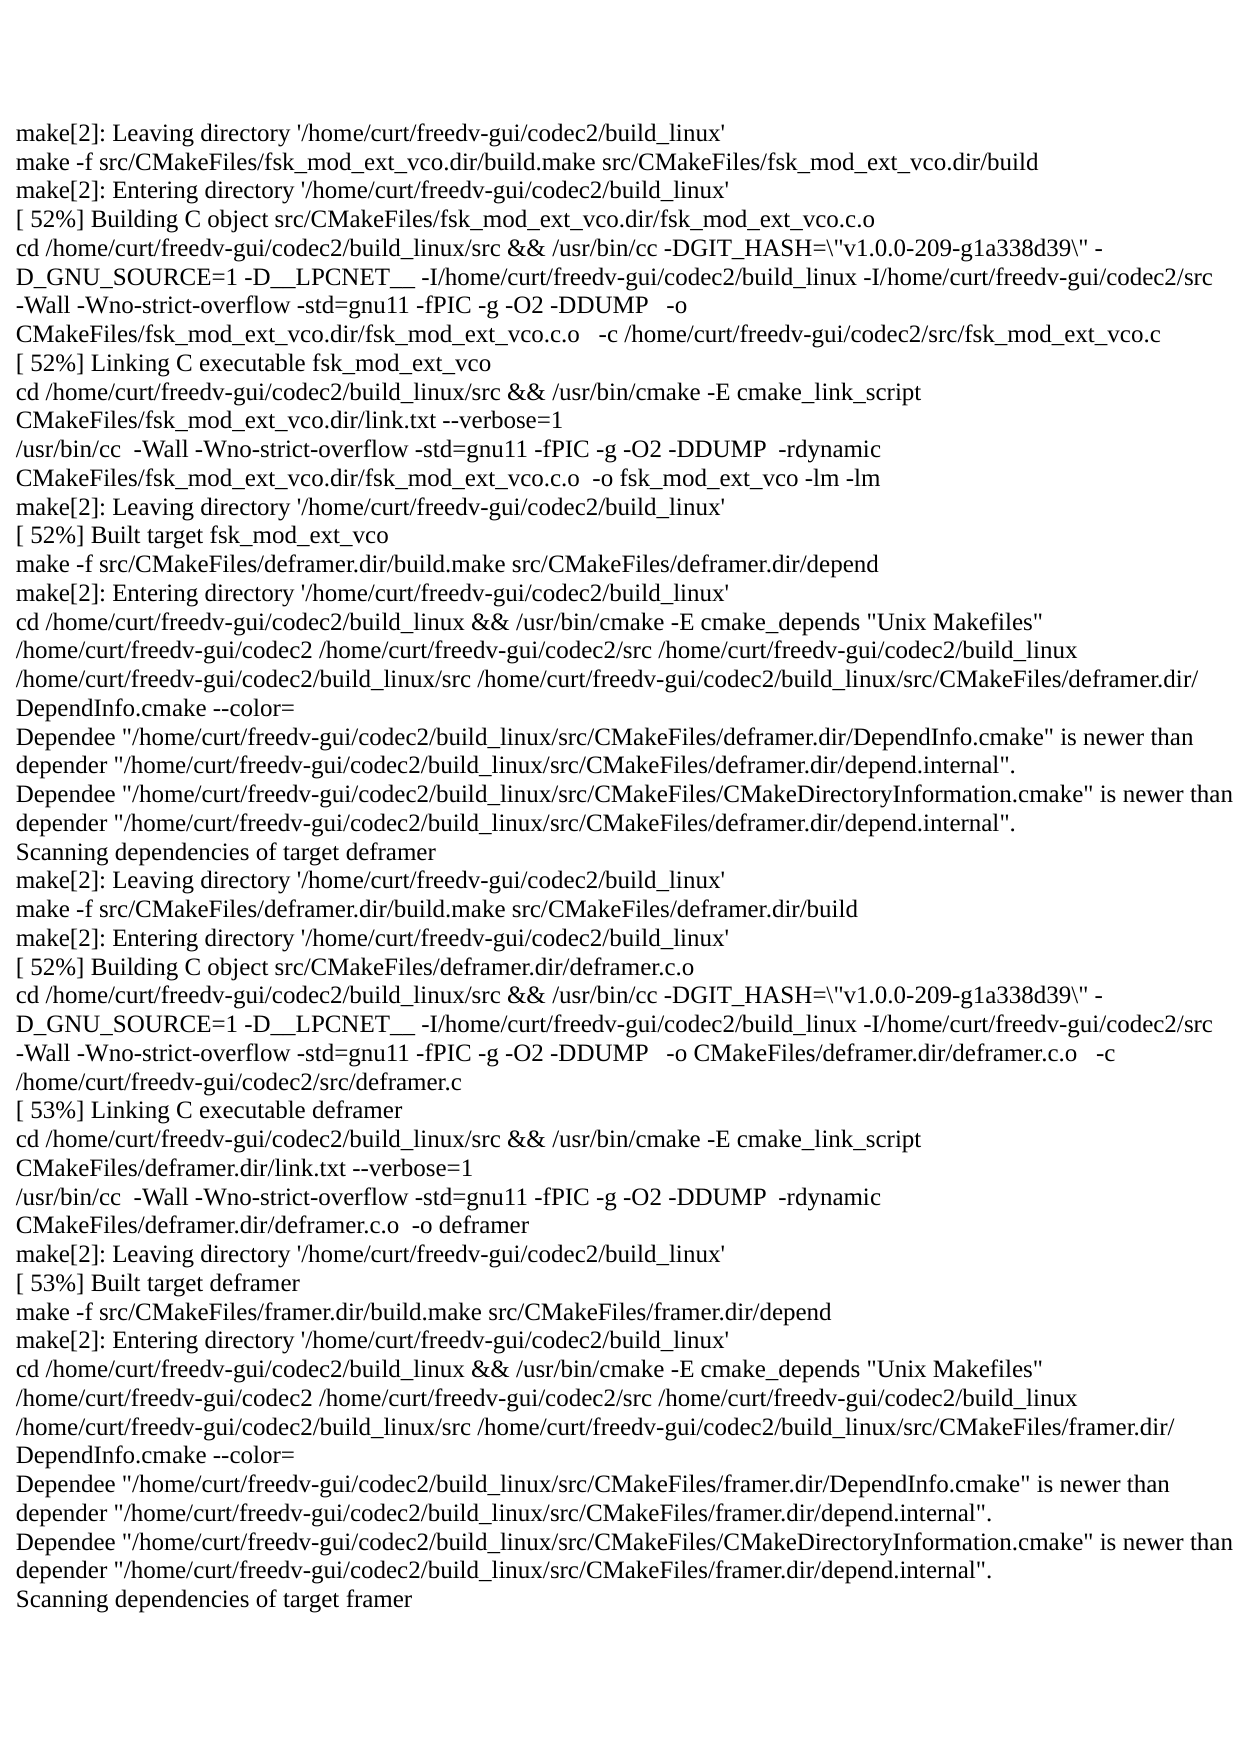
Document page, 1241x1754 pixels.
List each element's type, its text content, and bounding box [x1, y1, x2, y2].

text /usr/bin/cc -Wall -Wno-strict-overflow -std=gnu11 -fPIC -g -O2 -DDUMP -rdynamic CMakeFiles/deframer.dir/deframer.c.o -o deframer [16, 1182, 1234, 1239]
text cd /home/curt/freedv-gui/codec2/build_linux && /usr/bin/cmake -E cmake_depends "Unix Makefiles" /home/curt/freedv-gui/codec2 /home/curt/freedv-gui/codec2/src /home/curt/freedv-gui/codec2/build_linux /home/curt/freedv-gui/codec2/build_linux/src /home/curt/freedv-gui/codec2/build_linux/src/CMakeFiles/deframer.dir/DependInfo.cmake --color= [16, 607, 1234, 722]
text make -f src/CMakeFiles/framer.dir/build.make src/CMakeFiles/framer.dir/depend [16, 1297, 1234, 1326]
text Dependee "/home/curt/freedv-gui/codec2/build_linux/src/CMakeFiles/CMakeDirectoryInformation.cmake" is newer than depender "/home/curt/freedv-gui/codec2/build_linux/src/CMakeFiles/deframer.dir/depend.internal". [16, 779, 1234, 837]
text make[2]: Leaving directory '/home/curt/freedv-gui/codec2/build_linux' [16, 866, 1234, 894]
text Dependee "/home/curt/freedv-gui/codec2/build_linux/src/CMakeFiles/CMakeDirectoryInformation.cmake" is newer than depender "/home/curt/freedv-gui/codec2/build_linux/src/CMakeFiles/framer.dir/depend.internal". [16, 1527, 1234, 1584]
text make[2]: Entering directory '/home/curt/freedv-gui/codec2/build_linux' [16, 176, 1234, 204]
text cd /home/curt/freedv-gui/codec2/build_linux && /usr/bin/cmake -E cmake_depends "Unix Makefiles" /home/curt/freedv-gui/codec2 /home/curt/freedv-gui/codec2/src /home/curt/freedv-gui/codec2/build_linux /home/curt/freedv-gui/codec2/build_linux/src /home/curt/freedv-gui/codec2/build_linux/src/CMakeFiles/framer.dir/DependInfo.cmake --color= [16, 1354, 1234, 1469]
text make -f src/CMakeFiles/fsk_mod_ext_vco.dir/build.make src/CMakeFiles/fsk_mod_ext_vco.dir/build [16, 147, 1234, 176]
text [ 52%] Building C object src/CMakeFiles/deframer.dir/deframer.c.o [16, 952, 1234, 981]
text Scanning dependencies of target framer [16, 1584, 1234, 1613]
text make[2]: Leaving directory '/home/curt/freedv-gui/codec2/build_linux' [16, 492, 1234, 521]
text [ 52%] Linking C executable fsk_mod_ext_vco [16, 348, 1234, 377]
text [ 52%] Built target fsk_mod_ext_vco [16, 521, 1234, 549]
text Scanning dependencies of target deframer [16, 837, 1234, 866]
text make -f src/CMakeFiles/deframer.dir/build.make src/CMakeFiles/deframer.dir/build [16, 894, 1234, 923]
text Dependee "/home/curt/freedv-gui/codec2/build_linux/src/CMakeFiles/deframer.dir/DependInfo.cmake" is newer than depender "/home/curt/freedv-gui/codec2/build_linux/src/CMakeFiles/deframer.dir/depend.internal". [16, 722, 1234, 779]
text make -f src/CMakeFiles/deframer.dir/build.make src/CMakeFiles/deframer.dir/depend [16, 549, 1234, 578]
text make[2]: Leaving directory '/home/curt/freedv-gui/codec2/build_linux' [16, 1239, 1234, 1268]
text make[2]: Leaving directory '/home/curt/freedv-gui/codec2/build_linux' [16, 118, 1234, 147]
text make[2]: Entering directory '/home/curt/freedv-gui/codec2/build_linux' [16, 1326, 1234, 1354]
text cd /home/curt/freedv-gui/codec2/build_linux/src && /usr/bin/cc -DGIT_HASH=\"v1.0.0-209-g1a338d39\" -D_GNU_SOURCE=1 -D__LPCNET__ -I/home/curt/freedv-gui/codec2/build_linux -I/home/curt/freedv-gui/codec2/src -Wall -Wno-strict-overflow -std=gnu11 -fPIC -g -O2 -DDUMP -o CMakeFiles/fsk_mod_ext_vco.dir/fsk_mod_ext_vco.c.o -c /home/curt/freedv-gui/codec2/src/fsk_mod_ext_vco.c [16, 233, 1234, 348]
text cd /home/curt/freedv-gui/codec2/build_linux/src && /usr/bin/cmake -E cmake_link_script CMakeFiles/fsk_mod_ext_vco.dir/link.txt --verbose=1 [16, 377, 1234, 434]
text [ 53%] Linking C executable deframer [16, 1096, 1234, 1124]
text cd /home/curt/freedv-gui/codec2/build_linux/src && /usr/bin/cc -DGIT_HASH=\"v1.0.0-209-g1a338d39\" -D_GNU_SOURCE=1 -D__LPCNET__ -I/home/curt/freedv-gui/codec2/build_linux -I/home/curt/freedv-gui/codec2/src -Wall -Wno-strict-overflow -std=gnu11 -fPIC -g -O2 -DDUMP -o CMakeFiles/deframer.dir/deframer.c.o -c /home/curt/freedv-gui/codec2/src/deframer.c [16, 981, 1234, 1096]
text cd /home/curt/freedv-gui/codec2/build_linux/src && /usr/bin/cmake -E cmake_link_script CMakeFiles/deframer.dir/link.txt --verbose=1 [16, 1124, 1234, 1182]
text make[2]: Entering directory '/home/curt/freedv-gui/codec2/build_linux' [16, 923, 1234, 952]
text [ 53%] Built target deframer [16, 1268, 1234, 1297]
text Dependee "/home/curt/freedv-gui/codec2/build_linux/src/CMakeFiles/framer.dir/DependInfo.cmake" is newer than depender "/home/curt/freedv-gui/codec2/build_linux/src/CMakeFiles/framer.dir/depend.internal". [16, 1469, 1234, 1527]
text [ 52%] Building C object src/CMakeFiles/fsk_mod_ext_vco.dir/fsk_mod_ext_vco.c.o [16, 204, 1234, 233]
text make[2]: Entering directory '/home/curt/freedv-gui/codec2/build_linux' [16, 578, 1234, 607]
text /usr/bin/cc -Wall -Wno-strict-overflow -std=gnu11 -fPIC -g -O2 -DDUMP -rdynamic CMakeFiles/fsk_mod_ext_vco.dir/fsk_mod_ext_vco.c.o -o fsk_mod_ext_vco -lm -lm [16, 434, 1234, 492]
